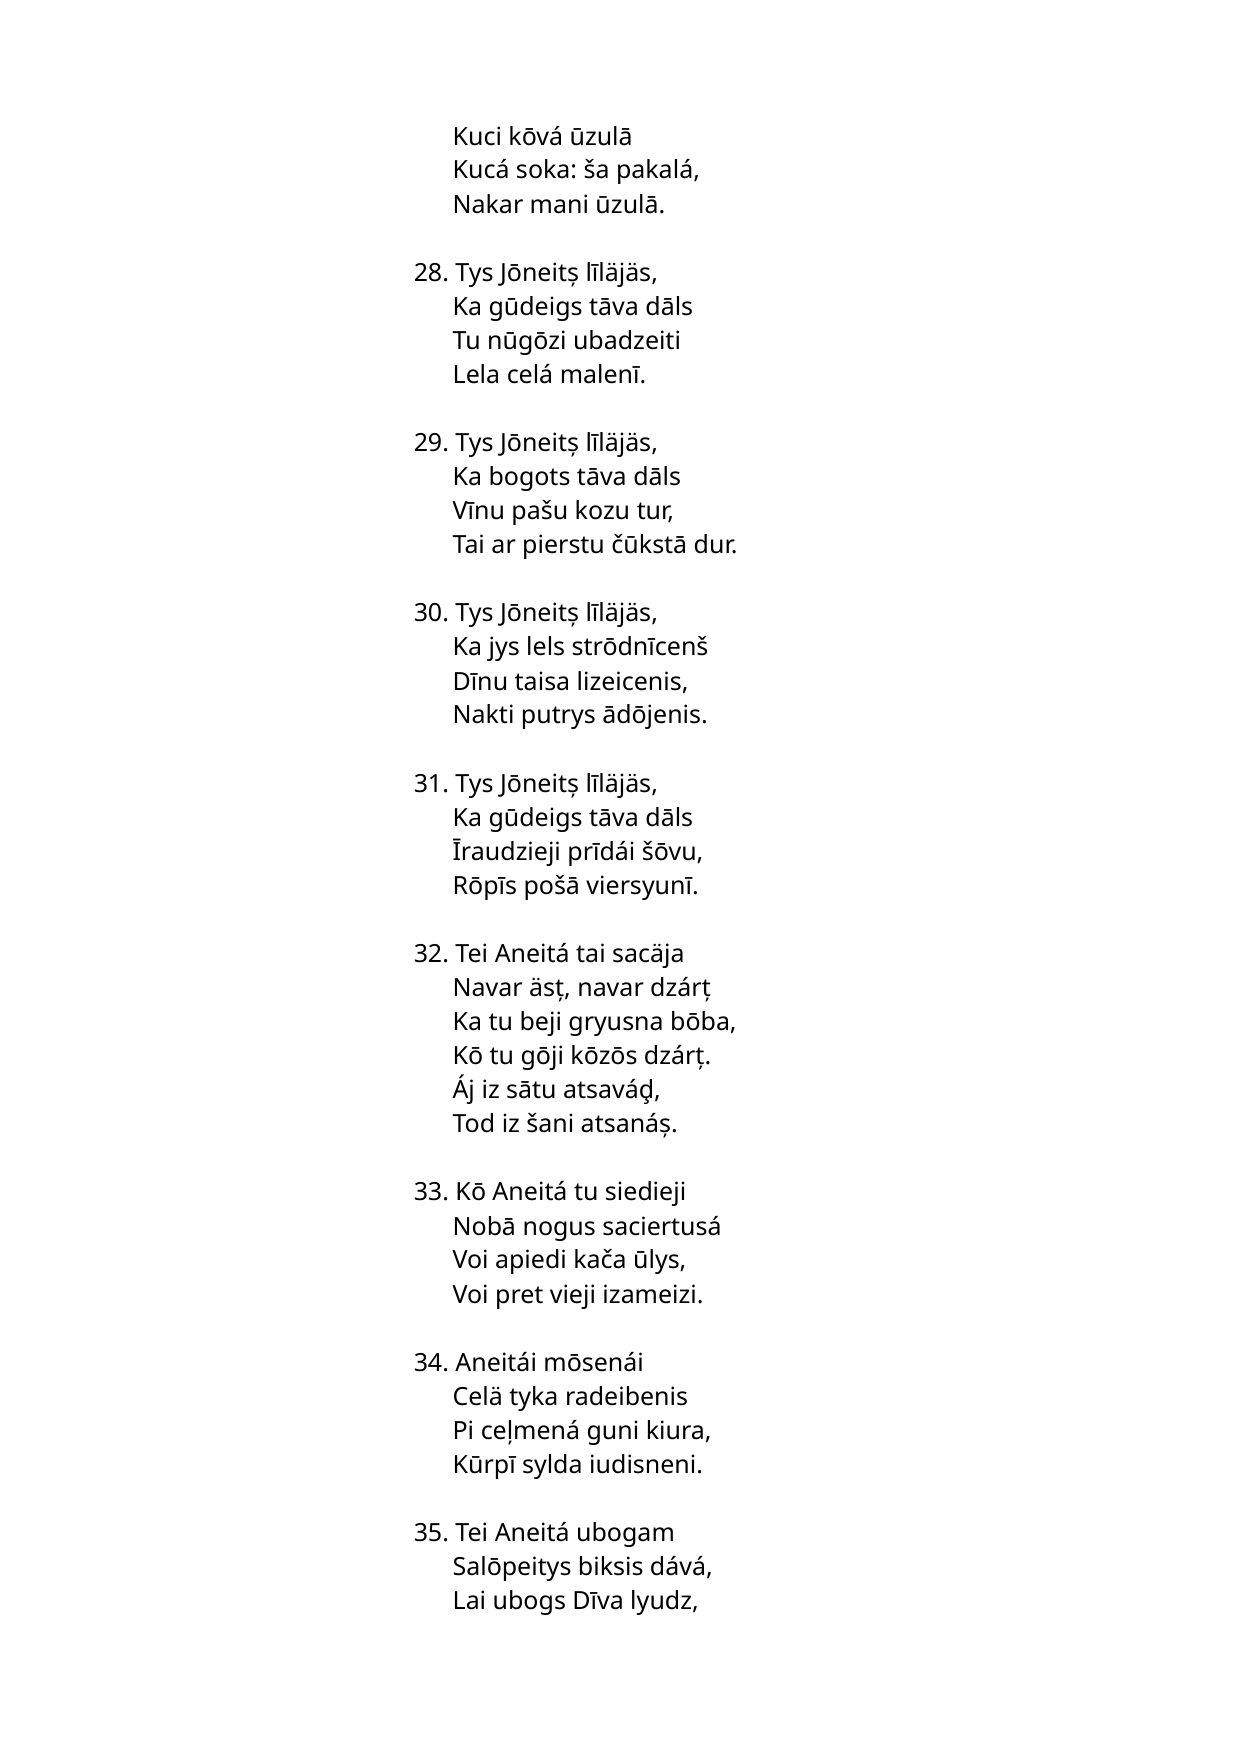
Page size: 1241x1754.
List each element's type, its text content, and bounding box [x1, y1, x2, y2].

text 33. Kō Aneitá tu siedieji [413, 1174, 1122, 1208]
text Celä tyka radeibenis [413, 1378, 1122, 1412]
text Nakti putrys ādōjenis. [413, 697, 1122, 731]
text Áj iz sātu atsaváḑ, [413, 1072, 1122, 1106]
text 31. Tys Jōneitș līläjäs, [413, 765, 1122, 799]
text 34. Aneitái mōsenái [413, 1344, 1122, 1378]
text Kuci kōvá ūzulā [413, 118, 1122, 152]
text Tod iz šani atsanáș. [413, 1106, 1122, 1140]
text Īraudzieji prīdái šōvu, [413, 833, 1122, 867]
text Kucá soka: ša pakalá, [413, 152, 1122, 186]
text Nakar mani ūzulā. [413, 186, 1122, 220]
text Dīnu taisa lizeicenis, [413, 663, 1122, 697]
text Rōpīs pošā viersyunī. [413, 867, 1122, 902]
text Ka bogots tāva dāls [413, 459, 1122, 493]
text 30. Tys Jōneitș līläjäs, [413, 595, 1122, 629]
text Ka gūdeigs tāva dāls [413, 288, 1122, 322]
text Ka jys lels strōdnīcenš [413, 629, 1122, 663]
text Voi apiedi kača ūlys, [413, 1242, 1122, 1276]
text Voi pret vieji izameizi. [413, 1276, 1122, 1310]
text Kūrpī sylda iudisneni. [413, 1447, 1122, 1481]
text Lela celá malenī. [413, 357, 1122, 391]
text Kō tu gōji kōzōs dzárț. [413, 1038, 1122, 1072]
text 32. Tei Aneitá tai sacäja [413, 936, 1122, 970]
text Salōpeitys biksis dává, [413, 1549, 1122, 1583]
text Tai ar pierstu čūkstā dur. [413, 527, 1122, 561]
text Tu nūgōzi ubadzeiti [413, 322, 1122, 357]
text Ka gūdeigs tāva dāls [413, 799, 1122, 833]
text Pi ceļmená guni kiura, [413, 1412, 1122, 1447]
text 35. Tei Aneitá ubogam [413, 1515, 1122, 1549]
text Vīnu pašu kozu tur, [413, 493, 1122, 527]
text Lai ubogs Dīva lyudz, [413, 1583, 1122, 1617]
text Nobā nogus saciertusá [413, 1208, 1122, 1242]
text 28. Tys Jōneitș līläjäs, [413, 254, 1122, 288]
text 29. Tys Jōneitș līläjäs, [413, 425, 1122, 459]
text Ka tu beji gryusna bōba, [413, 1004, 1122, 1038]
text Navar äsț, navar dzárț [413, 970, 1122, 1004]
